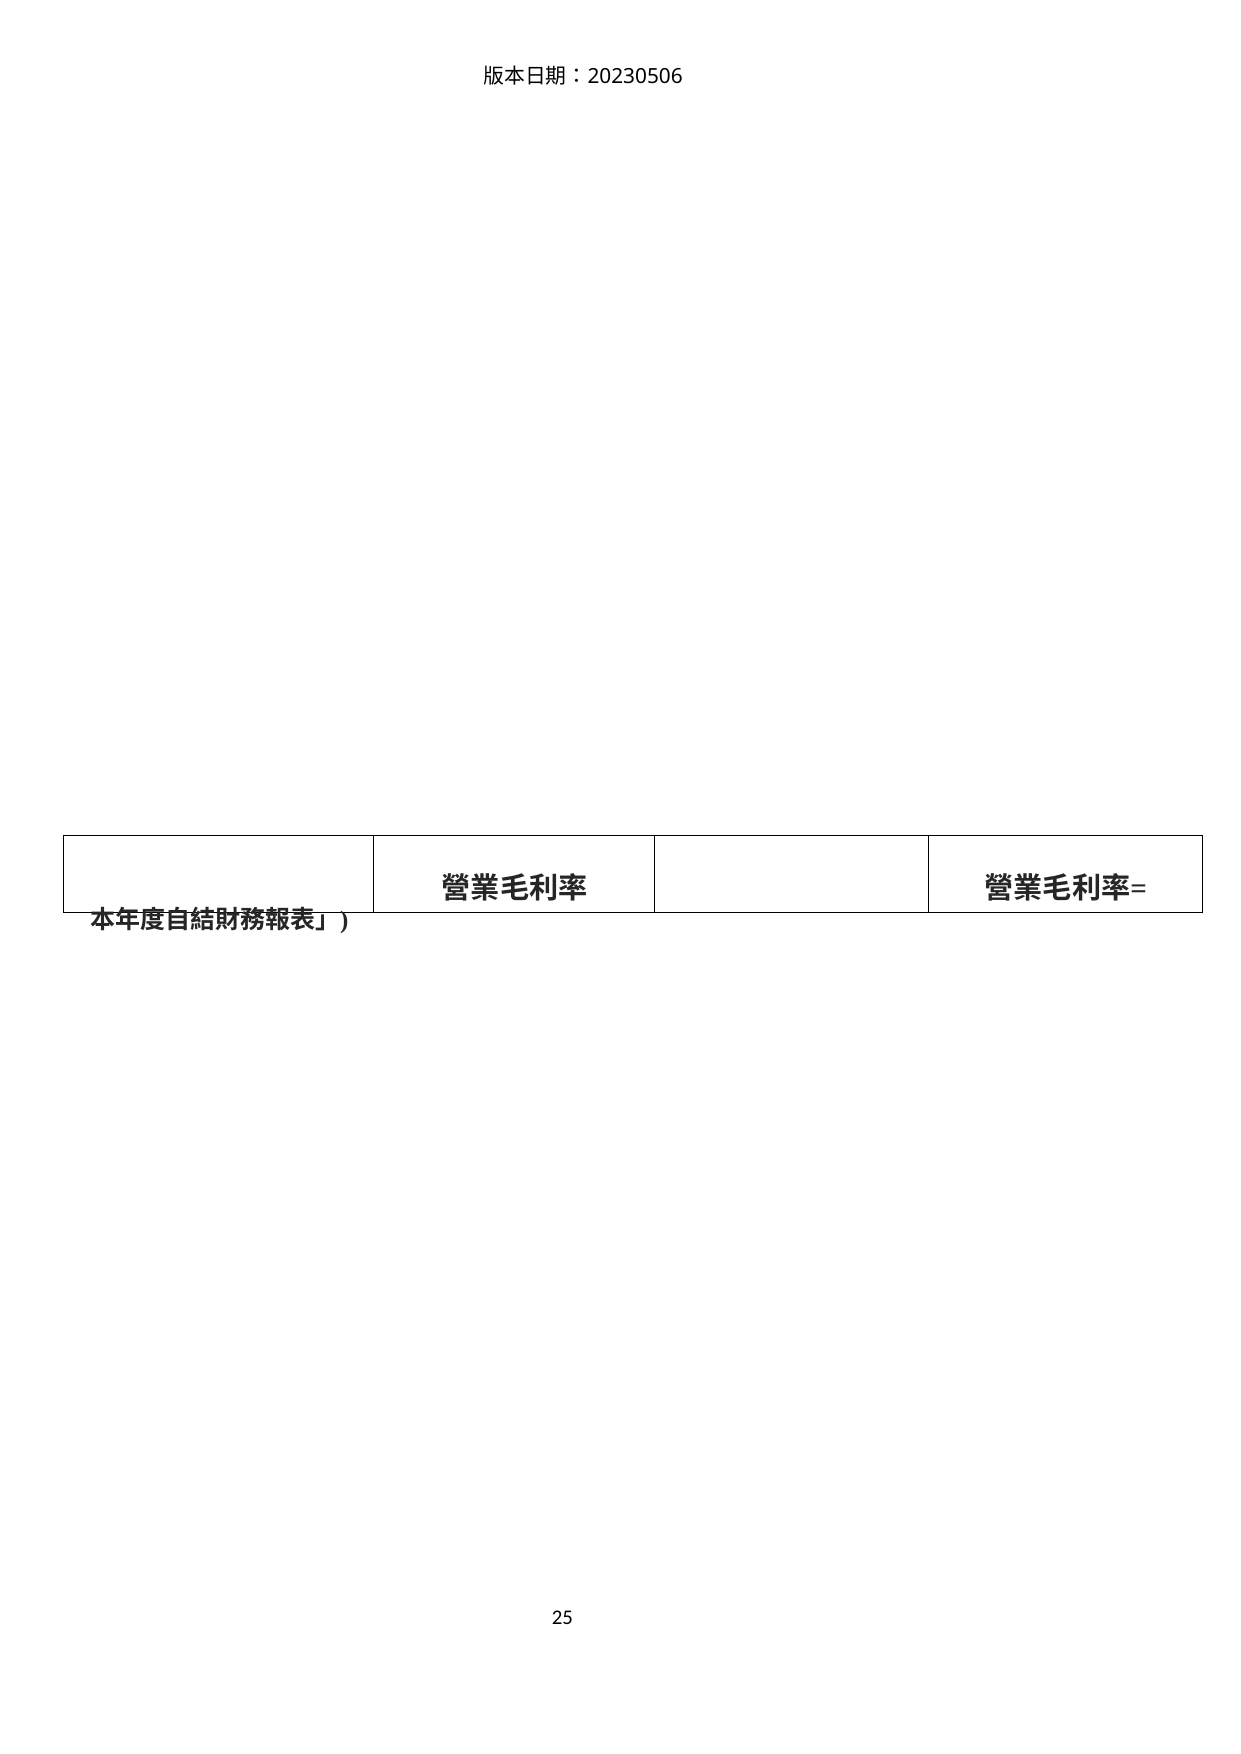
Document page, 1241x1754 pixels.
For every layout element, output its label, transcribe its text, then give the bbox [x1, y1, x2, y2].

table_cell [655, 836, 928, 912]
table_cell 財務資訊 (請摘自「最新年度稅報與本年度自結財務報表」) 財務資訊 (請說明或提供相關資料) [64, 836, 373, 912]
table_cell 營業毛利率 [374, 836, 654, 912]
table_cell 營業毛利率= [929, 836, 1202, 912]
